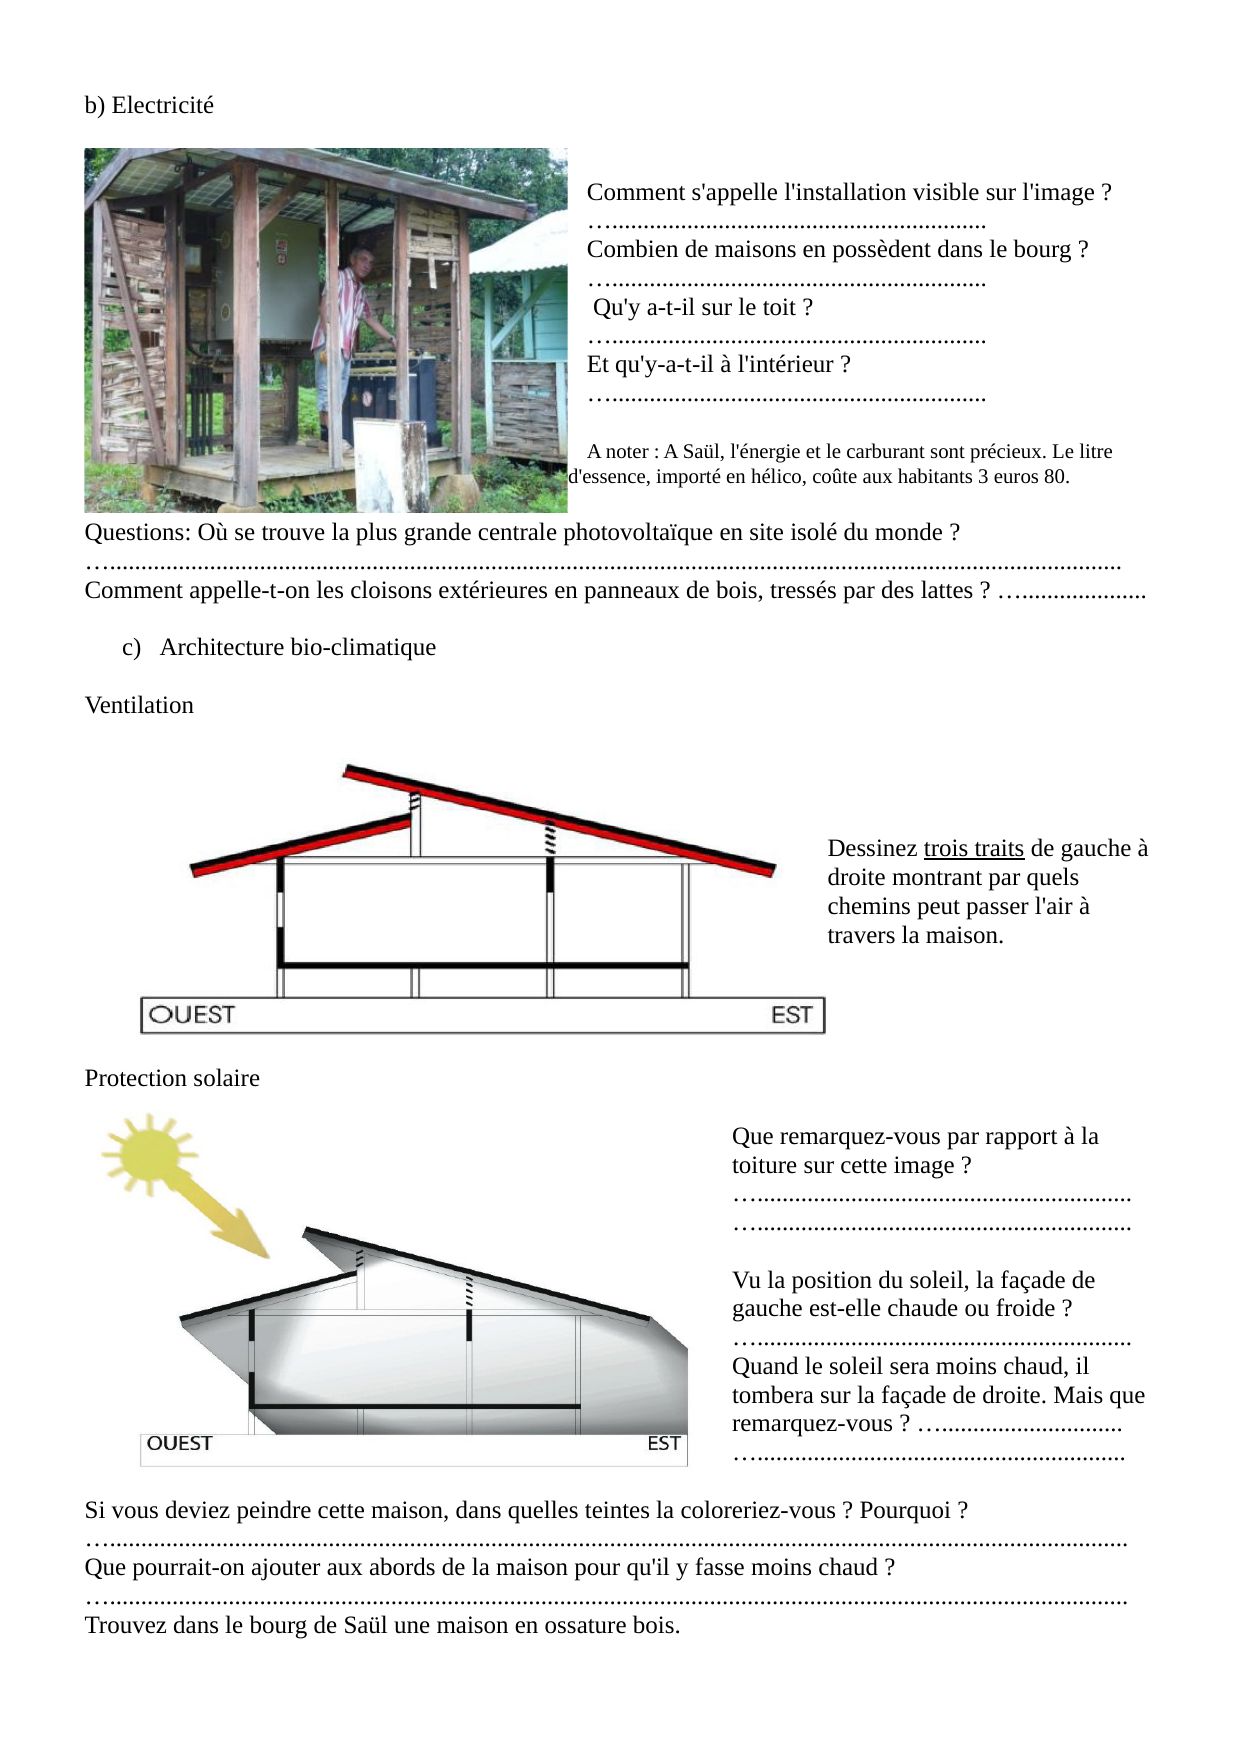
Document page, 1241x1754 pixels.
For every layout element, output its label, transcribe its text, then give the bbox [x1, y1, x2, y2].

text Et qu'y-a-t-il à l'intérieur ? [568, 349, 1156, 378]
text b) Electricité [84, 91, 1156, 119]
text Questions: Où se trouve la plus grande centrale photovoltaïque en site isolé du monde ? [84, 517, 1156, 546]
text Si vous deviez peindre cette maison, dans quelles teintes la coloreriez-vous ? Pourquoi ? [84, 1495, 1156, 1523]
text Protection solaire [84, 1063, 1156, 1092]
text …............................................................ [732, 1178, 1156, 1207]
text Vu la position du soleil, la façade de gauche est-elle chaude ou froide ? [732, 1265, 1156, 1322]
text …............................................................ [732, 1207, 1156, 1236]
text Que remarquez-vous par rapport à la toiture sur cette image ? [732, 1121, 1156, 1178]
text Combien de maisons en possèdent dans le bourg ? [568, 234, 1156, 263]
text …............................................................ [568, 206, 1156, 234]
text …............................................................ [732, 1322, 1156, 1351]
text Ventilation [84, 690, 1156, 718]
list Architecture bio-climatique [122, 632, 1156, 661]
text …................................................................................................................................................................... [84, 1581, 1156, 1610]
text ….................................................................................................................................................................. [84, 546, 1156, 575]
text Trouvez dans le bourg de Saül une maison en ossature bois. [84, 1610, 1156, 1638]
text Qu'y a-t-il sur le toit ? [568, 292, 1156, 321]
text Comment appelle-t-on les cloisons extérieures en panneaux de bois, tressés par des lattes ? ….................... [84, 575, 1156, 603]
text Comment s'appelle l'installation visible sur l'image ? [568, 177, 1156, 206]
text A noter : A Saül, l'énergie et le carburant sont précieux. Le litre d'essence, importé en hélico, coûte aux habitants 3 euros 80. [568, 436, 1156, 488]
text [84, 833, 137, 948]
text …............................................................ [568, 263, 1156, 292]
text Que pourrait-on ajouter aux abords de la maison pour qu'il y fasse moins chaud ? [84, 1552, 1156, 1581]
text Quand le soleil sera moins chaud, il tombera sur la façade de droite. Mais que remarquez-vous ? …............................. [732, 1351, 1156, 1437]
text …........................................................... [732, 1437, 1156, 1466]
text …............................................................ [568, 378, 1156, 407]
picture [84, 148, 568, 513]
text …............................................................ [568, 321, 1156, 349]
text …................................................................................................................................................................... [84, 1523, 1156, 1552]
text Dessinez trois traits de gauche à droite montrant par quels chemins peut passer l'air à travers la maison. [828, 833, 1156, 948]
